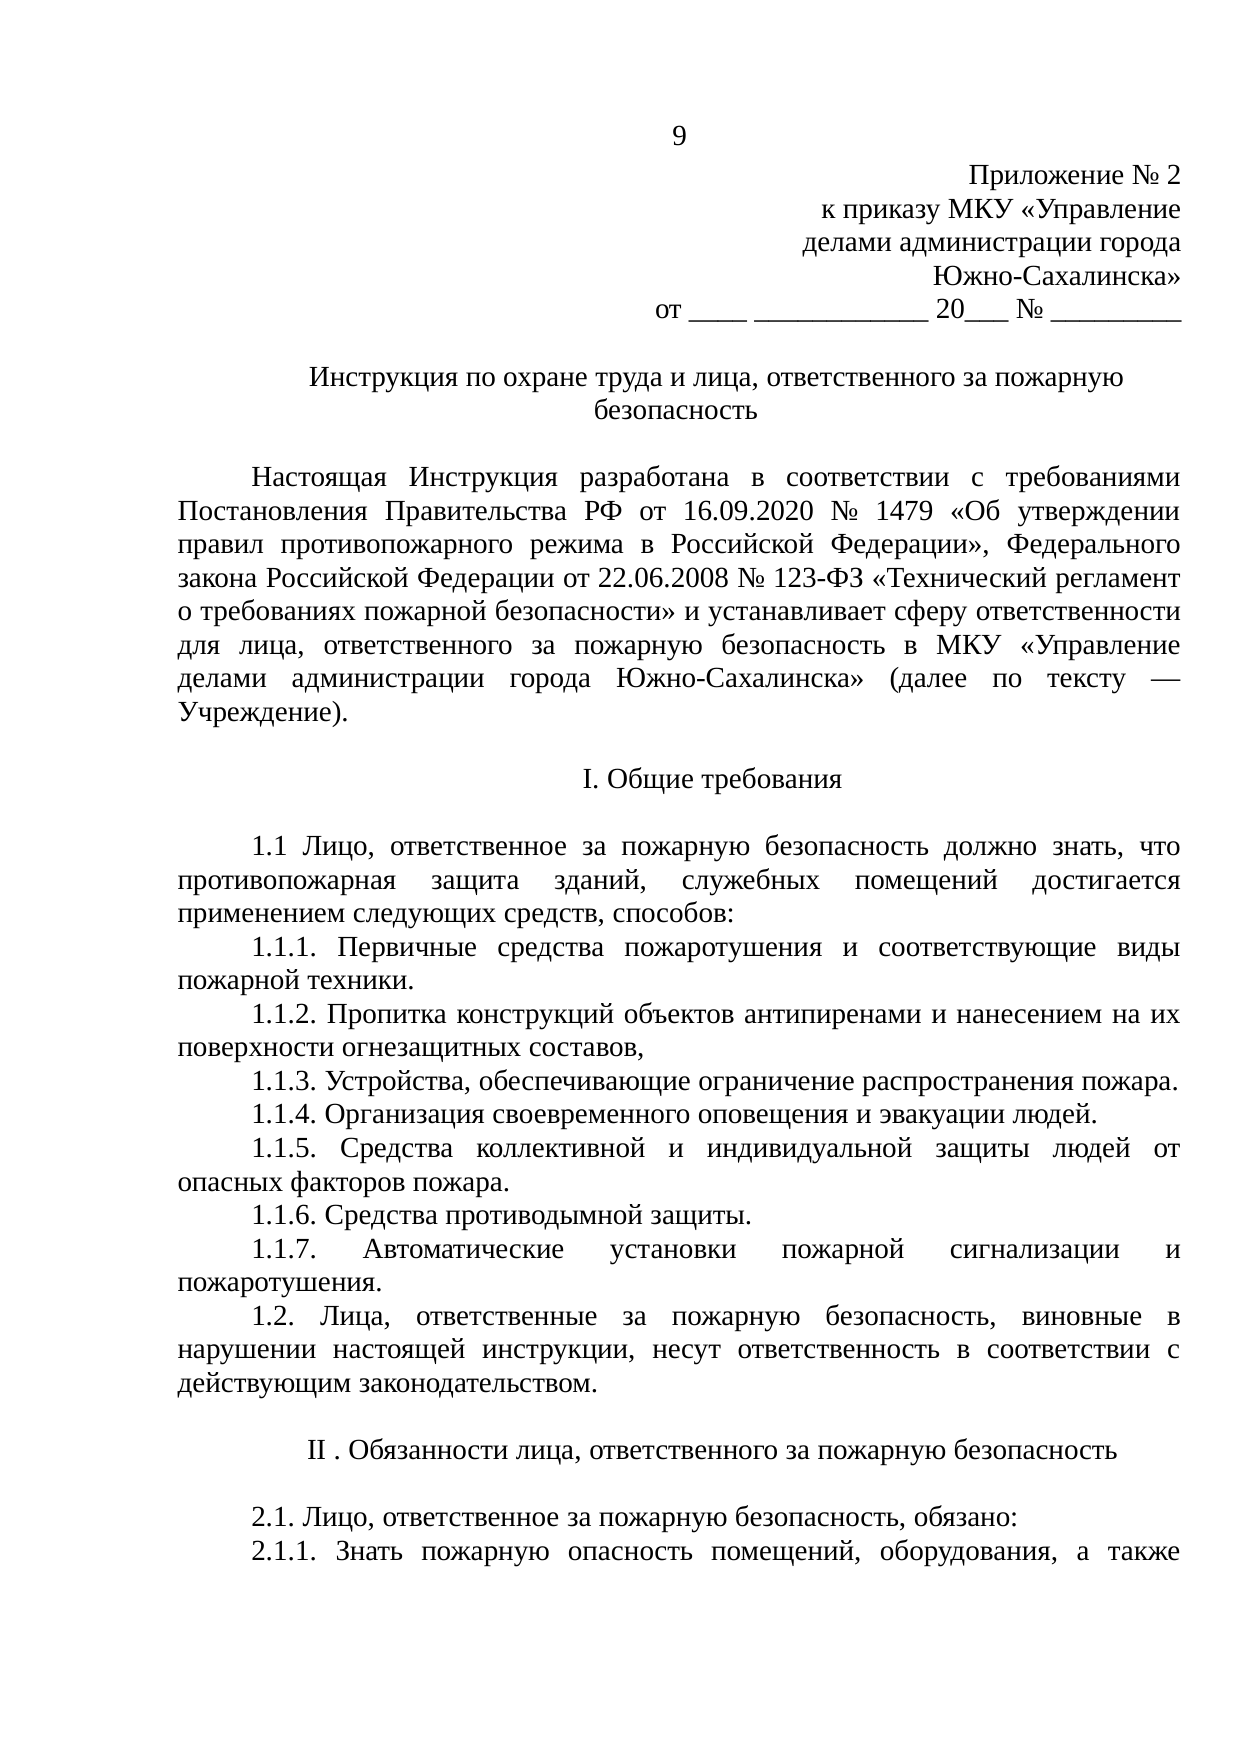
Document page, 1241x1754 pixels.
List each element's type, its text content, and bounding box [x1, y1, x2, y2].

text делами администрации города [177, 225, 1181, 258]
text Инструкция по охране труда и лица, ответственного за пожарную безопасность [177, 359, 1181, 426]
text 1.2. Лица, ответственные за пожарную безопасность, виновные в нарушении настоящей инструкции, несут ответственность в соответствии с действующим законодательством. [177, 1298, 1181, 1399]
text 1.1.1. Первичные средства пожаротушения и соответствующие виды пожарной техники. [177, 929, 1181, 996]
text Южно-Сахалинска» [177, 258, 1181, 292]
text 2.1. Лицо, ответственное за пожарную безопасность, обязано: [177, 1499, 1181, 1533]
text 1.1.3. Устройства, обеспечивающие ограничение распространения пожара. [177, 1063, 1181, 1097]
text 1.1.7. Автоматические установки пожарной сигнализации и пожаротушения. [177, 1231, 1181, 1298]
text от ____ ____________ 20___ № _________ [177, 292, 1181, 325]
text 1.1.6. Средства противодымной защиты. [177, 1197, 1181, 1231]
text 1.1 Лицо, ответственное за пожарную безопасность должно знать, что противопожарная защита зданий, служебных помещений достигается применением следующих средств, способов: [177, 828, 1181, 929]
text к приказу МКУ «Управление [177, 191, 1181, 225]
text 2.1.1. Знать пожарную опасность помещений, оборудования, а также [177, 1533, 1181, 1566]
text I. Общие требования [177, 761, 1181, 795]
text 1.1.5. Средства коллективной и индивидуальной защиты людей от опасных факторов пожара. [177, 1130, 1181, 1197]
text II . Обязанности лица, ответственного за пожарную безопасность [177, 1432, 1181, 1466]
text Настоящая Инструкция разработана в соответствии с требованиями Постановления Правительства РФ от 16.09.2020 № 1479 «Об утверждении правил противопожарного режима в Российской Федерации», Федерального закона Российской Федерации от 22.06.2008 № 123-ФЗ «Технический регламент о требованиях пожарной безопасности» и устанавливает сферу ответственности для лица, ответственного за пожарную безопасность в МКУ «Управление делами администрации города Южно-Сахалинска» (далее по тексту — Учреждение). [177, 459, 1181, 728]
text 1.1.4. Организация своевременного оповещения и эвакуации людей. [177, 1097, 1181, 1130]
text Приложение № 2 [177, 158, 1181, 191]
text 1.1.2. Пропитка конструкций объектов антипиренами и нанесением на их поверхности огнезащитных составов, [177, 996, 1181, 1063]
